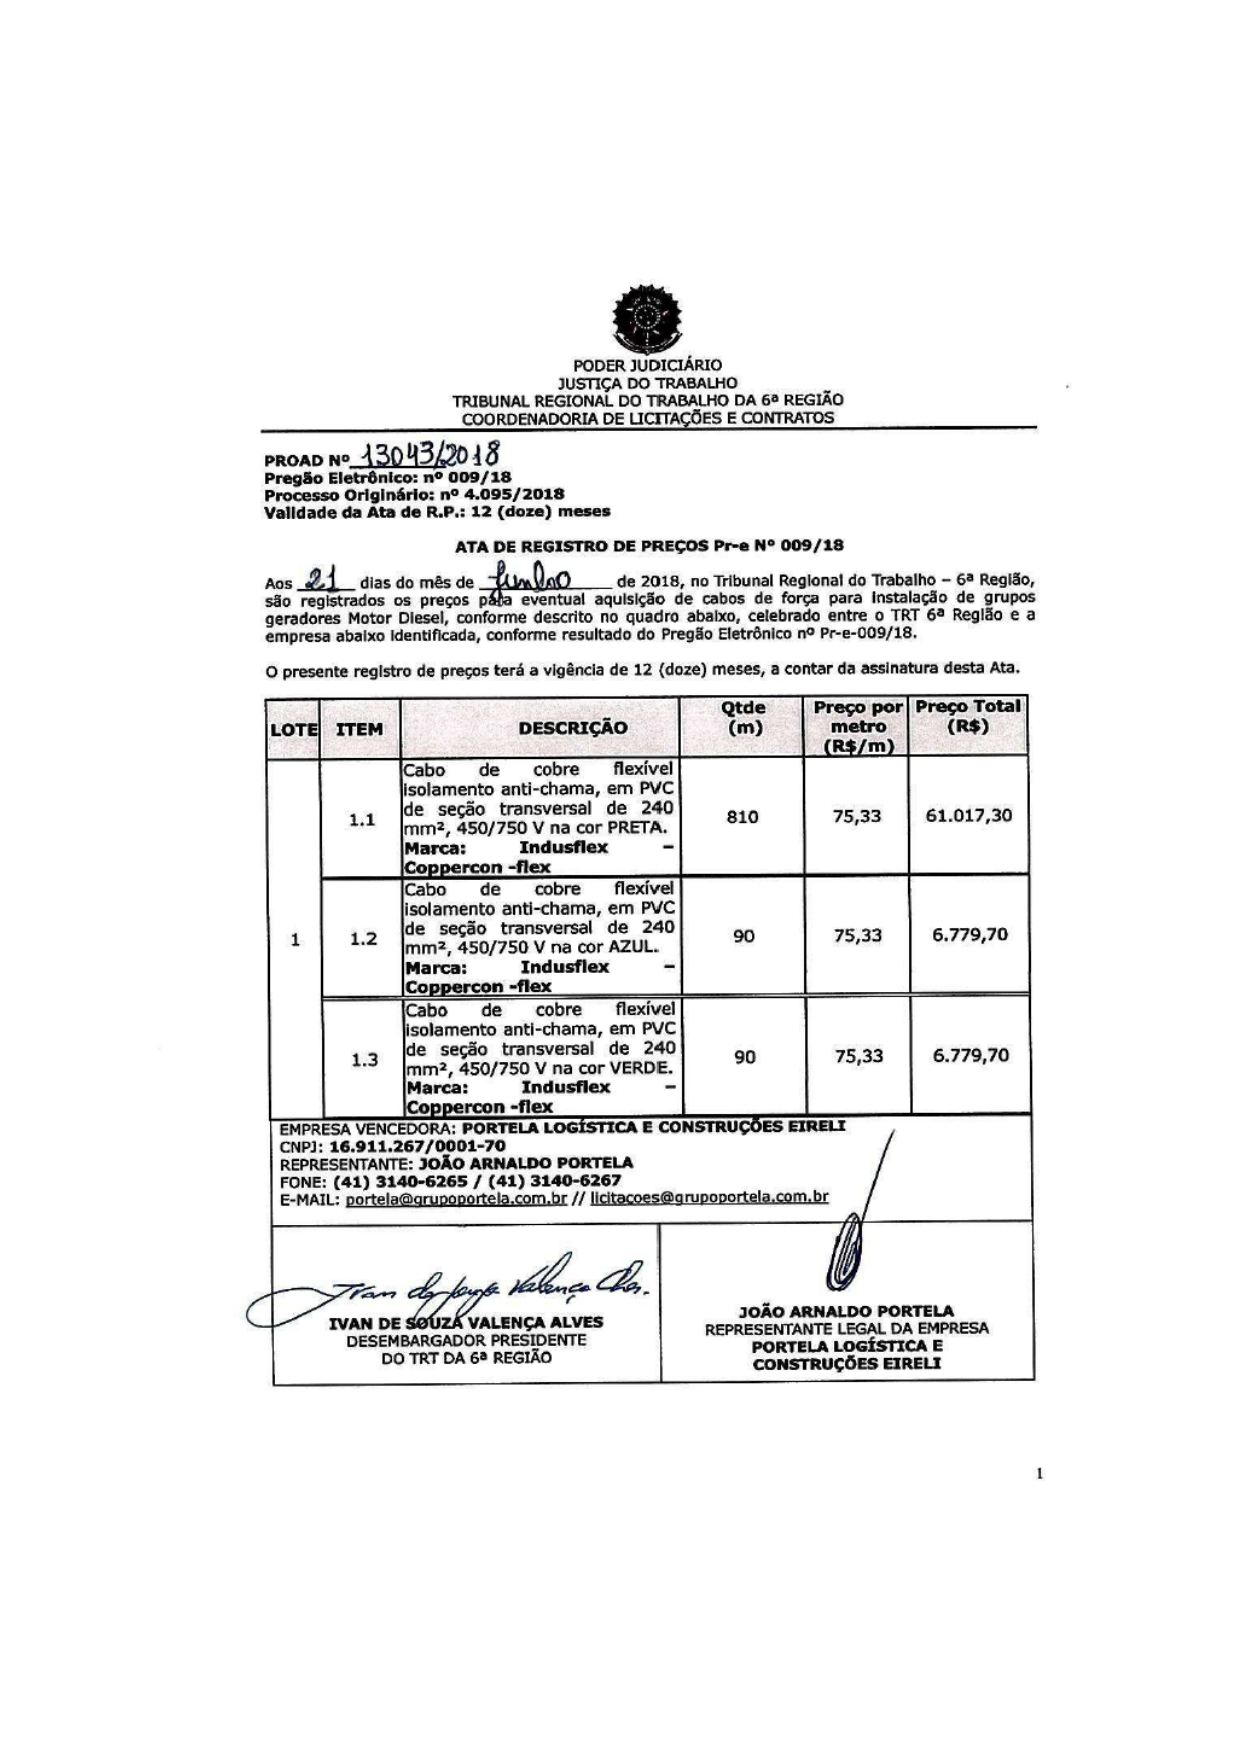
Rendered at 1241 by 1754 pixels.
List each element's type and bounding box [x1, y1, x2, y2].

picture [118, 175, 1123, 1597]
